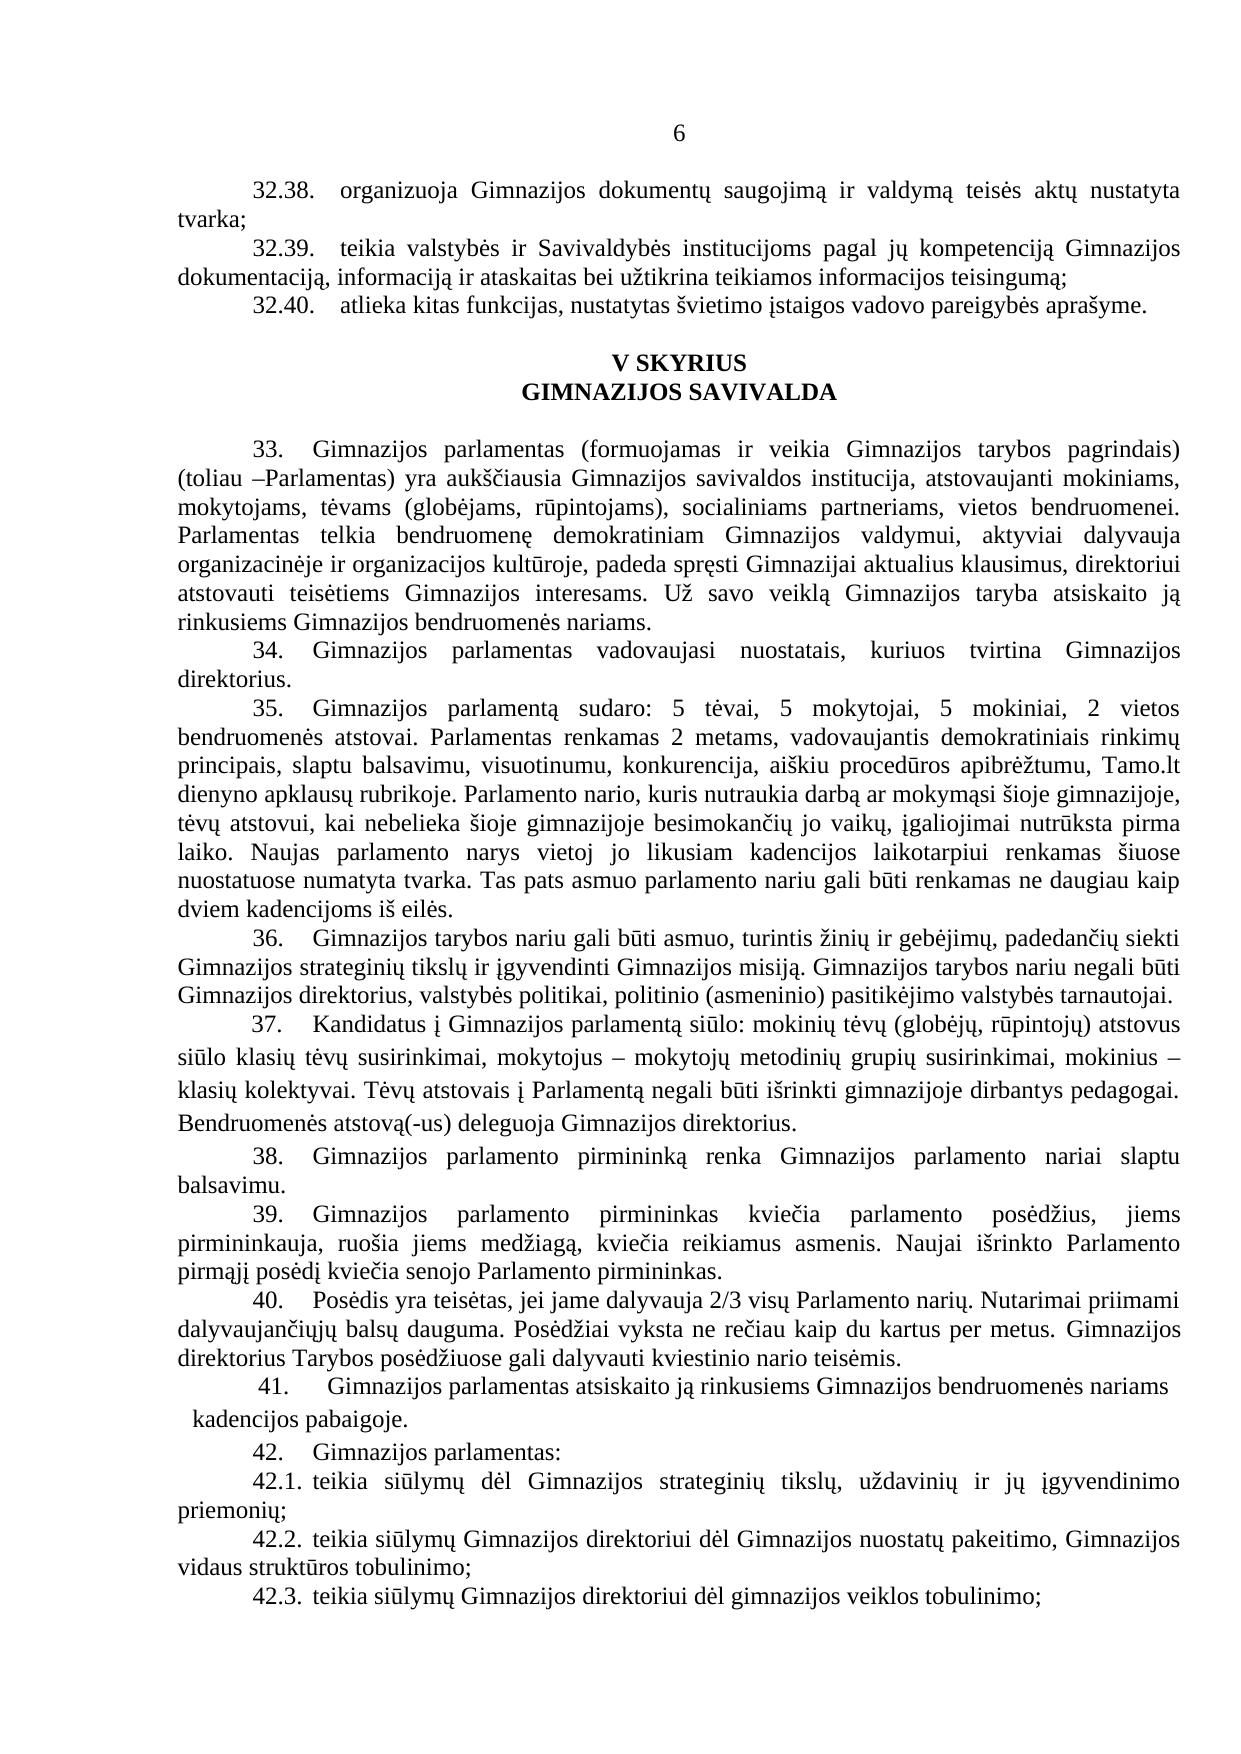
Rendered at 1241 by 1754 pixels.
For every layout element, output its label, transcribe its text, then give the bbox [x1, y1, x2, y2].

text GIMNAZIJOS SAVIVALDA [177, 377, 1181, 406]
text 36. Gimnazijos tarybos nariu gali būti asmuo, turintis žinių ir gebėjimų, padedančių siekti Gimnazijos strateginių tikslų ir įgyvendinti Gimnazijos misiją. Gimnazijos tarybos nariu negali būti Gimnazijos direktorius, valstybės politikai, politinio (asmeninio) pasitikėjimo valstybės tarnautojai. [177, 923, 1181, 1009]
text 32.38. organizuoja Gimnazijos dokumentų saugojimą ir valdymą teisės aktų nustatyta tvarka; [177, 176, 1181, 233]
text 40. Posėdis yra teisėtas, jei jame dalyvauja 2/3 visų Parlamento narių. Nutarimai priimami dalyvaujančiųjų balsų dauguma. Posėdžiai vyksta ne rečiau kaip du kartus per metus. Gimnazijos direktorius Tarybos posėdžiuose gali dalyvauti kviestinio nario teisėmis. [177, 1285, 1181, 1371]
text 42.1. teikia siūlymų dėl Gimnazijos strateginių tikslų, uždavinių ir jų įgyvendinimo priemonių; [177, 1466, 1181, 1524]
text 34. Gimnazijos parlamentas vadovaujasi nuostatais, kuriuos tvirtina Gimnazijos direktorius. [177, 636, 1181, 693]
text 35. Gimnazijos parlamentą sudaro: 5 tėvai, 5 mokytojai, 5 mokiniai, 2 vietos bendruomenės atstovai. Parlamentas renkamas 2 metams, vadovaujantis demokratiniais rinkimų principais, slaptu balsavimu, visuotinumu, konkurencija, aiškiu procedūros apibrėžtumu, Tamo.lt dienyno apklausų rubrikoje. Parlamento nario, kuris nutraukia darbą ar mokymąsi šioje gimnazijoje, tėvų atstovui, kai nebelieka šioje gimnazijoje besimokančių jo vaikų, įgaliojimai nutrūksta pirma laiko. Naujas parlamento narys vietoj jo likusiam kadencijos laikotarpiui renkamas šiuose nuostatuose numatyta tvarka. Tas pats asmuo parlamento nariu gali būti renkamas ne daugiau kaip dviem kadencijoms iš eilės. [177, 693, 1181, 923]
text 32.40. atlieka kitas funkcijas, nustatytas švietimo įstaigos vadovo pareigybės aprašyme. [177, 291, 1181, 319]
text 41. Gimnazijos parlamentas atsiskaito ją rinkusiems Gimnazijos bendruomenės nariams kadencijos pabaigoje. [192, 1371, 1181, 1433]
text 42.2. teikia siūlymų Gimnazijos direktoriui dėl Gimnazijos nuostatų pakeitimo, Gimnazijos vidaus struktūros tobulinimo; [177, 1524, 1181, 1581]
text 39. Gimnazijos parlamento pirmininkas kviečia parlamento posėdžius, jiems pirmininkauja, ruošia jiems medžiagą, kviečia reikiamus asmenis. Naujai išrinkto Parlamento pirmąjį posėdį kviečia senojo Parlamento pirmininkas. [177, 1199, 1181, 1285]
text 38. Gimnazijos parlamento pirmininką renka Gimnazijos parlamento nariai slaptu balsavimu. [177, 1141, 1181, 1199]
text 32.39. teikia valstybės ir Savivaldybės institucijoms pagal jų kompetenciją Gimnazijos dokumentaciją, informaciją ir ataskaitas bei užtikrina teikiamos informacijos teisingumą; [177, 233, 1181, 291]
text 42.3. teikia siūlymų Gimnazijos direktoriui dėl gimnazijos veiklos tobulinimo; [177, 1581, 1181, 1610]
text 37. Kandidatus į Gimnazijos parlamentą siūlo: mokinių tėvų (globėjų, rūpintojų) atstovus siūlo klasių tėvų susirinkimai, mokytojus – mokytojų metodinių grupių susirinkimai, mokinius – klasių kolektyvai. Tėvų atstovais į Parlamentą negali būti išrinkti gimnazijoje dirbantys pedagogai. Bendruomenės atstovą(-us) deleguoja Gimnazijos direktorius. [177, 1009, 1181, 1137]
text 42. Gimnazijos parlamentas: [177, 1437, 1181, 1466]
text 33. Gimnazijos parlamentas (formuojamas ir veikia Gimnazijos tarybos pagrindais) (toliau –Parlamentas) yra aukščiausia Gimnazijos savivaldos institucija, atstovaujanti mokiniams, mokytojams, tėvams (globėjams, rūpintojams), socialiniams partneriams, vietos bendruomenei. Parlamentas telkia bendruomenę demokratiniam Gimnazijos valdymui, aktyviai dalyvauja organizacinėje ir organizacijos kultūroje, padeda spręsti Gimnazijai aktualius klausimus, direktoriui atstovauti teisėtiems Gimnazijos interesams. Už savo veiklą Gimnazijos taryba atsiskaito ją rinkusiems Gimnazijos bendruomenės nariams. [177, 434, 1181, 636]
text V SKYRIUS [177, 348, 1181, 377]
